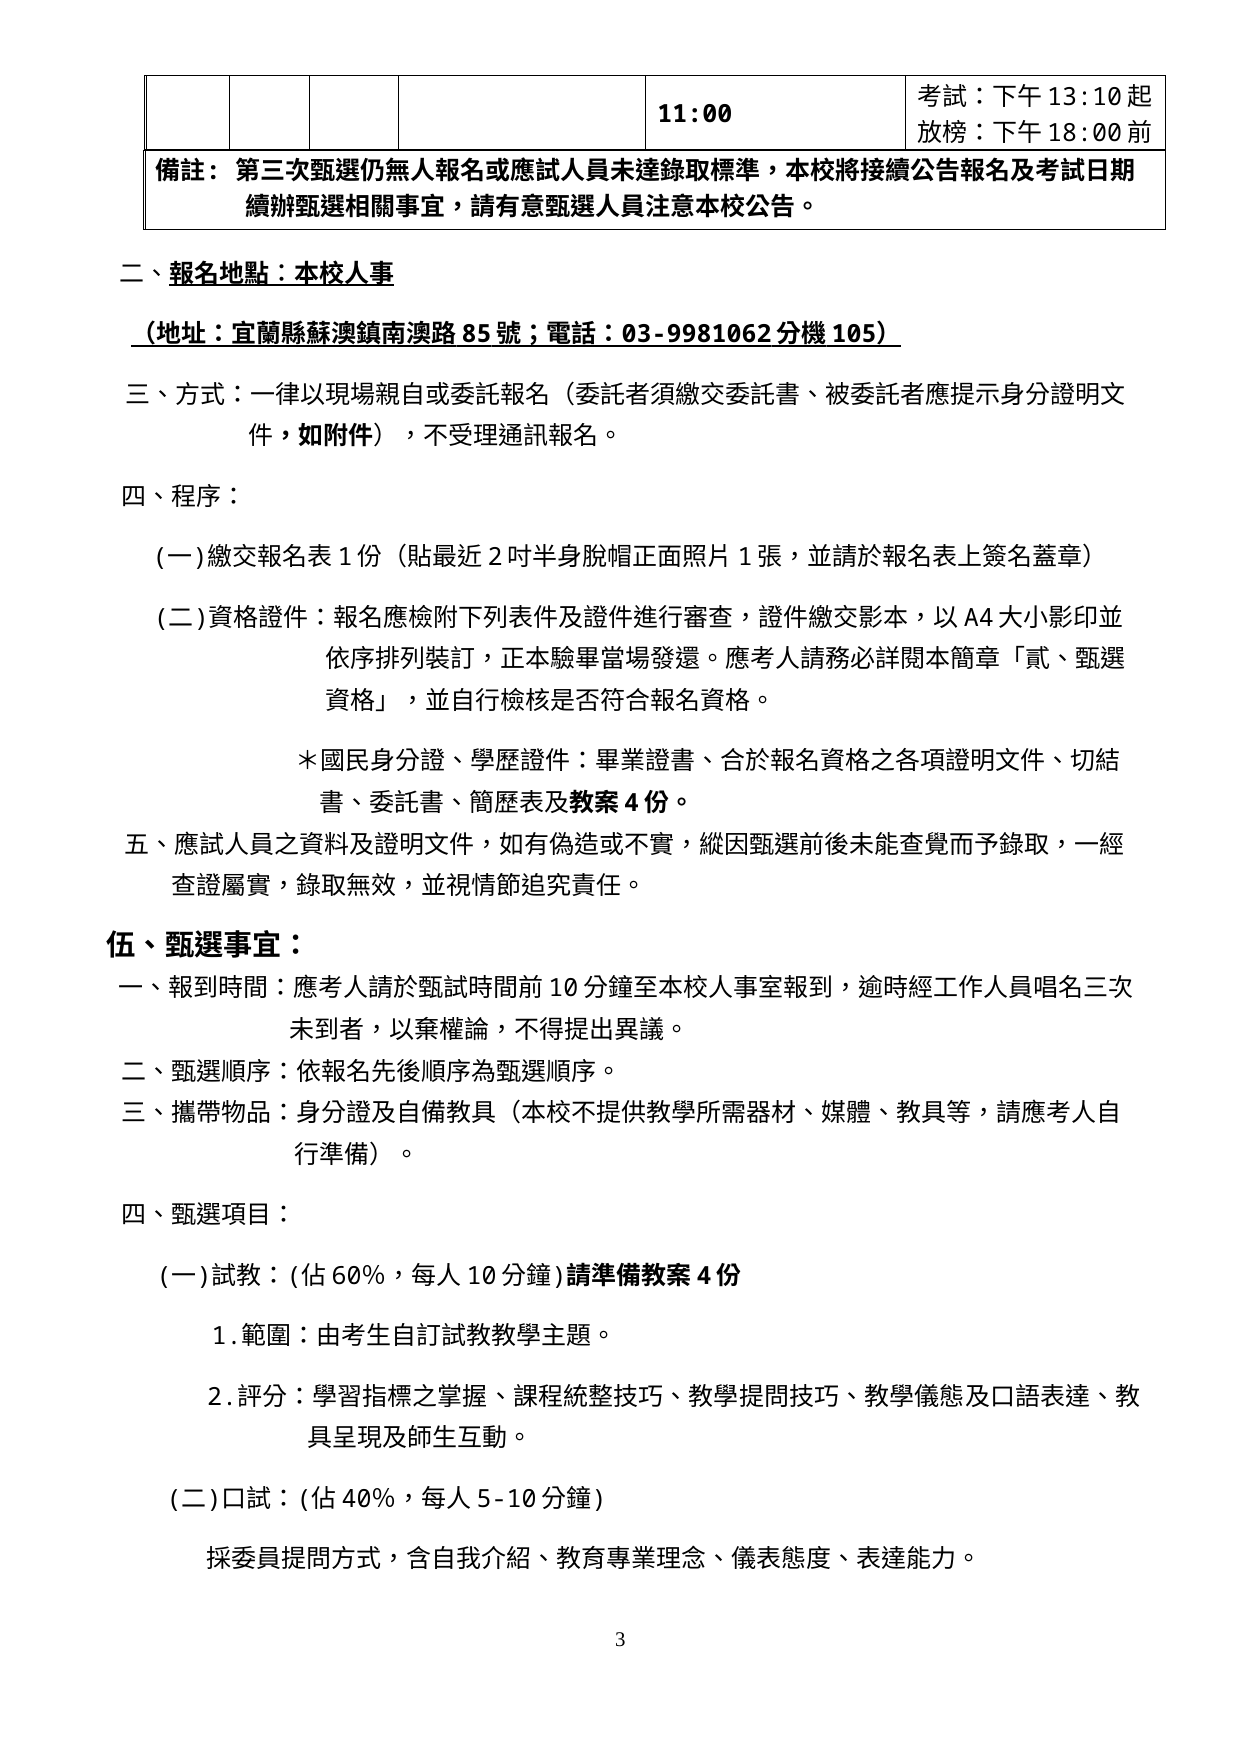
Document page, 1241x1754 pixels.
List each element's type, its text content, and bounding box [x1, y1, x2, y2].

text ＊國民身分證、學歷證件：畢業證書、合於報名資格之各項證明文件、切結書、委託書、簡歷表及教案4份。 [295, 736, 1144, 820]
table_cell 11:00 [646, 76, 905, 148]
table_header 備註: 第三次甄選仍無人報名或應試人員未達錄取標準，本校將接續公告報名及考試日期 續辦甄選相關事宜，請有意甄選人員注意本校公告。 [146, 151, 1165, 229]
text (一)試教：(佔60％，每人10分鐘)請準備教案4份 [156, 1251, 1144, 1293]
text 1.範圍：由考生自訂試教教學主題。 [181, 1311, 1144, 1353]
table_cell [399, 76, 645, 148]
text 一、報到時間：應考人請於甄試時間前10分鐘至本校人事室報到，逾時經工作人員唱名三次未到者，以棄權論，不得提出異議。 [118, 963, 1144, 1047]
text 二、報名地點︰本校人事 [106, 249, 1144, 291]
table_cell 考試：下午13:10起 放榜：下午18:00前 [906, 76, 1165, 148]
text (二)資格證件：報名應檢附下列表件及證件進行審查，證件繳交影本，以A4大小影印並依序排列裝訂，正本驗畢當場發還。應考人請務必詳閱本簡章「貳、甄選資格」，並自行檢核是否符合報名資格。 [154, 593, 1144, 718]
table_cell [310, 76, 398, 148]
text 四、程序： [106, 472, 1144, 513]
text 伍、甄選事宜： [106, 922, 1144, 963]
text （地址：宜蘭縣蘇澳鎮南澳路85號；電話：03-9981062分機105） [131, 309, 1144, 351]
table_cell [147, 76, 229, 148]
text 三、方式：一律以現場親自或委託報名（委託者須繳交委託書、被委託者應提示身分證明文件，如附件），不受理通訊報名。 [111, 370, 1144, 453]
text 二、甄選順序：依報名先後順序為甄選順序。 [106, 1047, 1144, 1088]
text (二)口試：(佔40％，每人5-10分鐘) [106, 1474, 1144, 1516]
text 2.評分：學習指標之掌握、課程統整技巧、教學提問技巧、教學儀態及口語表達、教具呈現及師生互動。 [207, 1372, 1144, 1455]
text 採委員提問方式，含自我介紹、教育專業理念、儀表態度、表達能力。 [106, 1534, 1144, 1576]
text 四、甄選項目： [106, 1191, 1144, 1232]
table_cell [230, 76, 309, 148]
text (一)繳交報名表1份（貼最近2吋半身脫帽正面照片1張，並請於報名表上簽名蓋章） [152, 532, 1144, 574]
text 三、攜帶物品：身分證及自備教具（本校不提供教學所需器材、媒體、教具等，請應考人自行準備）。 [106, 1088, 1144, 1172]
text 五、應試人員之資料及證明文件，如有偽造或不實，縱因甄選前後未能查覺而予錄取，一經查證屬實，錄取無效，並視情節追究責任。 [124, 820, 1144, 903]
